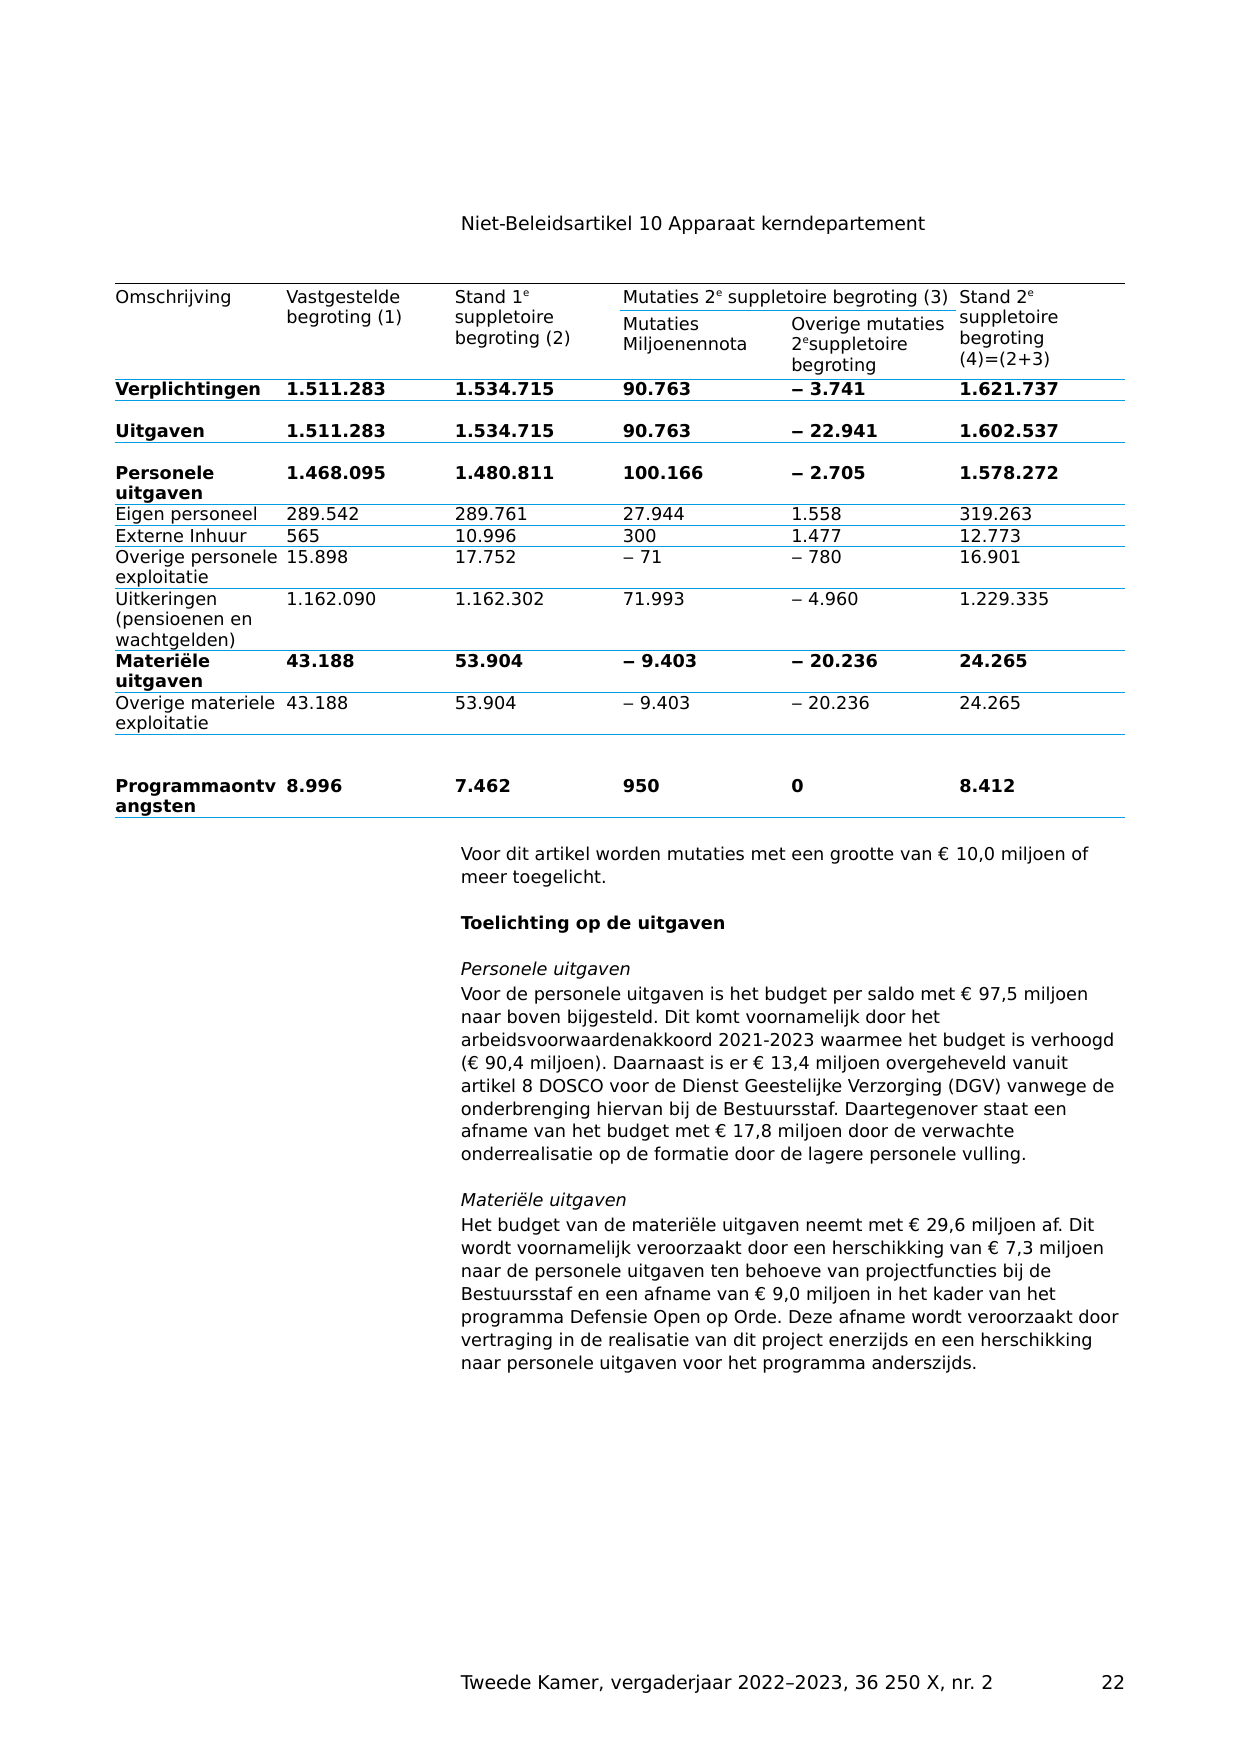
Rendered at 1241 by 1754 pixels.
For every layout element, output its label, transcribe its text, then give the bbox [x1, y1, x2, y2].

table_cell ‒ 20.236 [788, 651, 956, 692]
table_cell Uitkeringen (pensioenen en wachtgelden) [115, 589, 283, 650]
table_cell ‒ 3.741 [788, 380, 956, 400]
table_cell 24.265 [956, 651, 1125, 692]
table_cell [620, 735, 788, 755]
table_cell 15.898 [283, 547, 452, 588]
text Het budget van de materiële uitgaven neemt met € 29,6 miljoen af. Dit wordt voornamelijk veroorzaakt door een herschikking van € 7,3 miljoen naar de personele uitgaven ten behoeve van projectfuncties bij de Bestuursstaf en een afname van € 9,0 miljoen in het kader van het programma Defensie Open op Orde. Deze afname wordt veroorzaakt door vertraging in de realisatie van dit project enerzijds en een herschikking naar personele uitgaven voor het programma anderszijds. [461, 1213, 1125, 1374]
table_cell Mutaties Miljoenennota [620, 311, 788, 378]
table_cell 43.188 [283, 651, 452, 692]
table_cell [283, 735, 452, 755]
table_cell 950 [620, 776, 788, 817]
table_cell Vastgestelde begroting (1) [283, 284, 452, 378]
table_cell 17.752 [452, 547, 620, 588]
table_cell Eigen personeel [115, 505, 283, 525]
table_cell Materiële uitgaven [115, 651, 283, 692]
table_cell 1.534.715 [452, 421, 620, 441]
text Toelichting op de uitgaven [461, 911, 1125, 934]
table_cell 0 [788, 776, 956, 817]
table_cell 1.480.811 [452, 463, 620, 504]
table_cell [788, 755, 956, 776]
table_cell 12.773 [956, 526, 1125, 546]
table_cell 90.763 [620, 421, 788, 441]
table_cell [956, 443, 1125, 463]
text Materiële uitgaven [461, 1188, 1125, 1211]
text Personele uitgaven [461, 957, 1125, 980]
table_cell Personele uitgaven [115, 463, 283, 504]
table_cell ‒ 9.403 [620, 651, 788, 692]
table_cell 319.263 [956, 505, 1125, 525]
table_cell 1.621.737 [956, 380, 1125, 400]
table_cell 7.462 [452, 776, 620, 817]
table_cell Externe Inhuur [115, 526, 283, 546]
table_cell 100.166 [620, 463, 788, 504]
table_cell ‒ 22.941 [788, 421, 956, 441]
table_cell 1.477 [788, 526, 956, 546]
table_cell ‒ 71 [620, 547, 788, 588]
table_cell 1.229.335 [956, 589, 1125, 650]
table_cell [283, 443, 452, 463]
table_cell 8.996 [283, 776, 452, 817]
table_cell 1.511.283 [283, 421, 452, 441]
table_cell [283, 755, 452, 776]
table_cell ‒ 4.960 [788, 589, 956, 650]
table_cell Overige personele exploitatie [115, 547, 283, 588]
table_cell [452, 401, 620, 421]
table_cell [620, 401, 788, 421]
table_cell [788, 443, 956, 463]
table_cell Overige mutaties 2esuppletoire begroting [788, 311, 956, 378]
table_cell Programmaontvangsten [115, 776, 283, 817]
table_cell 71.993 [620, 589, 788, 650]
table_cell 1.534.715 [452, 380, 620, 400]
table_cell 1.162.302 [452, 589, 620, 650]
table_cell [620, 755, 788, 776]
table_cell [788, 401, 956, 421]
table_cell Stand 1e suppletoire begroting (2) [452, 284, 620, 378]
table_cell 16.901 [956, 547, 1125, 588]
table_cell 24.265 [956, 693, 1125, 734]
table_cell [115, 755, 283, 776]
table_cell Overige materiele exploitatie [115, 693, 283, 734]
table_cell [452, 443, 620, 463]
table_cell [283, 401, 452, 421]
table_cell Stand 2e suppletoire begroting (4)=(2+3) [956, 284, 1125, 378]
table_cell [452, 735, 620, 755]
text Voor de personele uitgaven is het budget per saldo met € 97,5 miljoen naar boven bijgesteld. Dit komt voornamelijk door het arbeidsvoorwaardenakkoord 2021-2023 waarmee het budget is verhoogd (€ 90,4 miljoen). Daarnaast is er € 13,4 miljoen overgeheveld vanuit artikel 8 DOSCO voor de Dienst Geestelijke Verzorging (DGV) vanwege de onderbrenging hiervan bij de Bestuursstaf. Daartegenover staat een afname van het budget met € 17,8 miljoen door de verwachte onderrealisatie op de formatie door de lagere personele vulling. [461, 982, 1125, 1165]
table_cell [956, 401, 1125, 421]
table_cell [115, 735, 283, 755]
table_cell 53.904 [452, 651, 620, 692]
table_cell 289.542 [283, 505, 452, 525]
table_cell [115, 401, 283, 421]
table_cell 27.944 [620, 505, 788, 525]
table_cell 1.468.095 [283, 463, 452, 504]
table_cell 90.763 [620, 380, 788, 400]
table_header Artikel 10 Apparaat kerndepartement (bedragen x € 1.000) [115, 258, 1125, 283]
table_cell 289.761 [452, 505, 620, 525]
table_cell [115, 443, 283, 463]
table_cell ‒ 9.403 [620, 693, 788, 734]
table_cell [620, 443, 788, 463]
table_cell 1.162.090 [283, 589, 452, 650]
table_cell 10.996 [452, 526, 620, 546]
table_cell [956, 755, 1125, 776]
table_cell 1.511.283 [283, 380, 452, 400]
text Voor dit artikel worden mutaties met een grootte van € 10,0 miljoen of meer toegelicht. [461, 842, 1125, 888]
title Niet-Beleidsartikel 10 Apparaat kerndepartement [461, 213, 1125, 235]
table_cell 565 [283, 526, 452, 546]
table_cell 8.412 [956, 776, 1125, 817]
table_cell 300 [620, 526, 788, 546]
table_cell Mutaties 2e suppletoire begroting (3) [620, 284, 956, 310]
table_cell Uitgaven [115, 421, 283, 441]
table_cell 43.188 [283, 693, 452, 734]
table_cell 1.602.537 [956, 421, 1125, 441]
table_cell Verplichtingen [115, 380, 283, 400]
table_cell 1.578.272 [956, 463, 1125, 504]
table_cell 1.558 [788, 505, 956, 525]
table_cell [452, 755, 620, 776]
table_cell 53.904 [452, 693, 620, 734]
table_cell ‒ 2.705 [788, 463, 956, 504]
table_cell [788, 735, 956, 755]
table_cell ‒ 780 [788, 547, 956, 588]
table_cell ‒ 20.236 [788, 693, 956, 734]
table_cell [956, 735, 1125, 755]
table_cell Omschrijving [115, 284, 283, 378]
